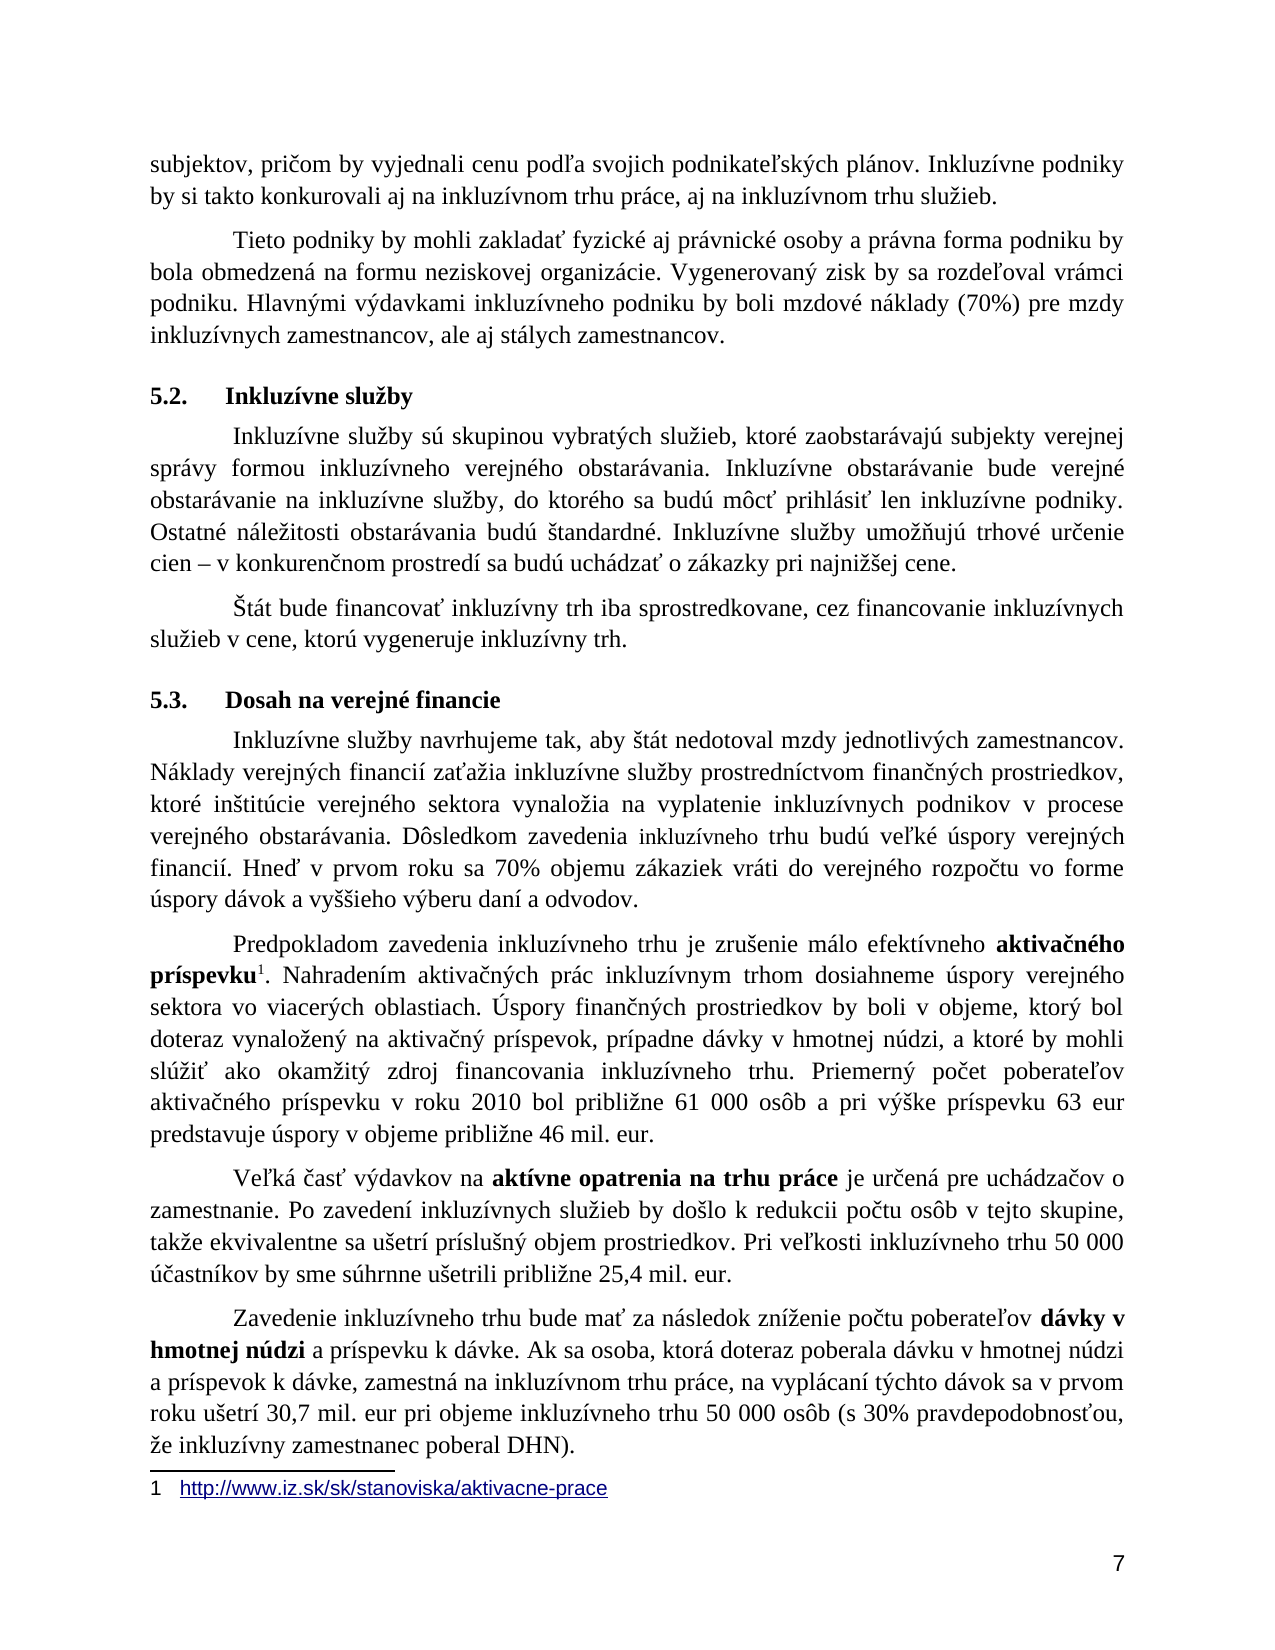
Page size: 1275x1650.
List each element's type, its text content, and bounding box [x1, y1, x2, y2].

text Inkluzívne služby sú skupinou vybratých služieb, ktoré zaobstarávajú subjekty verejnej správy formou inkluzívneho verejného obstarávania. Inkluzívne obstarávanie bude verejné obstarávanie na inkluzívne služby, do ktorého sa budú môcť prihlásiť len inkluzívne podniky. Ostatné náležitosti obstarávania budú štandardné. Inkluzívne služby umožňujú trhové určenie cien – v konkurenčnom prostredí sa budú uchádzať o zákazky pri najnižšej cene. [150, 422, 1125, 577]
text Tieto podniky by mohli zakladať fyzické aj právnické osoby a právna forma podniku by bola obmedzená na formu neziskovej organizácie. Vygenerovaný zisk by sa rozdeľoval vrámci podniku. Hlavnými výdavkami inkluzívneho podniku by boli mzdové náklady (70%) pre mzdy inkluzívnych zamestnancov, ale aj stálych zamestnancov. [150, 226, 1125, 349]
text Zavedenie inkluzívneho trhu bude mať za následok zníženie počtu poberateľov dávky v hmotnej núdzi a príspevku k dávke. Ak sa osoba, ktorá doteraz poberala dávku v hmotnej núdzi a príspevok k dávke, zamestná na inkluzívnom trhu práce, na vyplácaní týchto dávok sa v prvom roku ušetrí 30,7 mil. eur pri objeme inkluzívneho trhu 50 000 osôb (s 30% pravdepodobnosťou, že inkluzívny zamestnanec poberal DHN). [150, 1304, 1125, 1459]
text subjektov, pričom by vyjednali cenu podľa svojich podnikateľských plánov. Inkluzívne podniky by si takto konkurovali aj na inkluzívnom trhu práce, aj na inkluzívnom trhu služieb. [150, 150, 1125, 209]
text Štát bude financovať inkluzívny trh iba sprostredkovane, cez financovanie inkluzívnych služieb v cene, ktorú vygeneruje inkluzívny trh. [150, 594, 1125, 653]
text Predpokladom zavedenia inkluzívneho trhu je zrušenie málo efektívneho aktivačného príspevku. Nahradením aktivačných prác inkluzívnym trhom dosiahneme úspory verejného sektora vo viacerých oblastiach. Úspory finančných prostriedkov by boli v objeme, ktorý bol doteraz vynaložený na aktivačný príspevok, prípadne dávky v hmotnej núdzi, a ktoré by mohli slúžiť ako okamžitý zdroj financovania inkluzívneho trhu. Priemerný počet poberateľov aktivačného príspevku v roku 2010 bol približne 61 000 osôb a pri výške príspevku 63 eur predstavuje úspory v objeme približne 46 mil. eur. [150, 930, 1125, 1148]
text Inkluzívne služby navrhujeme tak, aby štát nedotoval mzdy jednotlivých zamestnancov. Náklady verejných financií zaťažia inkluzívne služby prostredníctvom finančných prostriedkov, ktoré inštitúcie verejného sektora vynaložia na vyplatenie inkluzívnych podnikov v procese verejného obstarávania. Dôsledkom zavedenia inkluzívneho trhu budú veľké úspory verejných financií. Hneď v prvom roku sa 70% objemu zákaziek vráti do verejného rozpočtu vo forme úspory dávok a vyššieho výberu daní a odvodov. [150, 727, 1125, 913]
subtitle 5.3. Dosah na verejné financie [150, 686, 1125, 714]
subtitle 5.2. Inkluzívne služby [150, 382, 1125, 410]
text http://www.iz.sk/sk/stanoviska/aktivacne-prace [150, 1477, 1125, 1500]
text Veľká časť výdavkov na aktívne opatrenia na trhu práce je určená pre uchádzačov o zamestnanie. Po zavedení inkluzívnych služieb by došlo k redukcii počtu osôb v tejto skupine, takže ekvivalentne sa ušetrí príslušný objem prostriedkov. Pri veľkosti inkluzívneho trhu 50 000 účastníkov by sme súhrnne ušetrili približne 25,4 mil. eur. [150, 1164, 1125, 1288]
